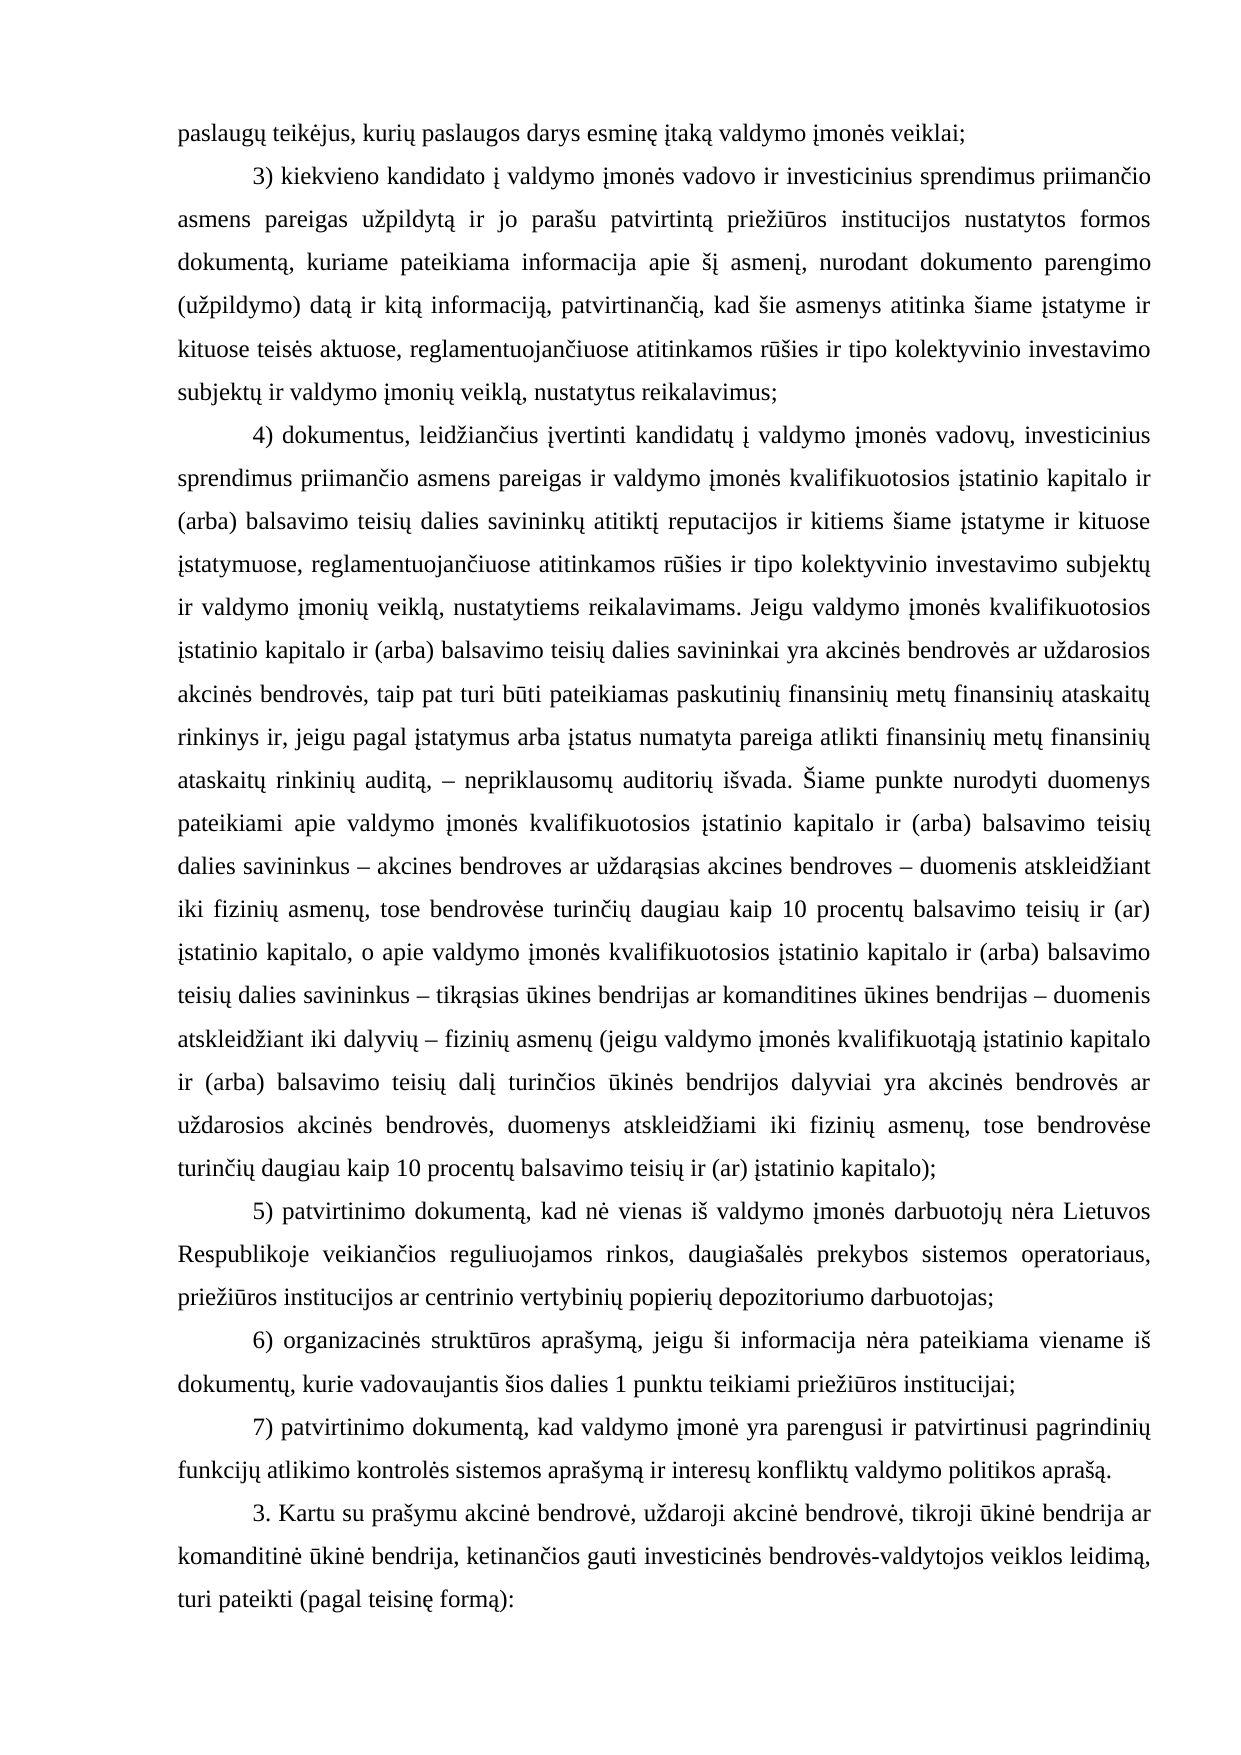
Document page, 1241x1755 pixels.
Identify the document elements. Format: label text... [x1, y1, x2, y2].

text 5) patvirtinimo dokumentą, kad nė vienas iš valdymo įmonės darbuotojų nėra Lietuvos Respublikoje veikiančios reguliuojamos rinkos, daugiašalės prekybos sistemos operatoriaus, priežiūros institucijos ar centrinio vertybinių popierių depozitoriumo darbuotojas; [177, 1196, 1152, 1311]
text 3) kiekvieno kandidato į valdymo įmonės vadovo ir investicinius sprendimus priimančio asmens pareigas užpildytą ir jo parašu patvirtintą priežiūros institucijos nustatytos formos dokumentą, kuriame pateikiama informacija apie šį asmenį, nurodant dokumento parengimo (užpildymo) datą ir kitą informaciją, patvirtinančią, kad šie asmenys atitinka šiame įstatyme ir kituose teisės aktuose, reglamentuojančiuose atitinkamos rūšies ir tipo kolektyvinio investavimo subjektų ir valdymo įmonių veiklą, nustatytus reikalavimus; [177, 161, 1152, 406]
text 7) patvirtinimo dokumentą, kad valdymo įmonė yra parengusi ir patvirtinusi pagrindinių funkcijų atlikimo kontrolės sistemos aprašymą ir interesų konfliktų valdymo politikos aprašą. [177, 1412, 1152, 1484]
text paslaugų teikėjus, kurių paslaugos darys esminę įtaką valdymo įmonės veiklai; [177, 118, 1152, 147]
text 3. Kartu su prašymu akcinė bendrovė, uždaroji akcinė bendrovė, tikroji ūkinė bendrija ar komanditinė ūkinė bendrija, ketinančios gauti investicinės bendrovės-valdytojos veiklos leidimą, turi pateikti (pagal teisinę formą): [177, 1498, 1152, 1613]
text 6) organizacinės struktūros aprašymą, jeigu ši informacija nėra pateikiama viename iš dokumentų, kurie vadovaujantis šios dalies 1 punktu teikiami priežiūros institucijai; [177, 1326, 1152, 1397]
text 4) dokumentus, leidžiančius įvertinti kandidatų į valdymo įmonės vadovų, investicinius sprendimus priimančio asmens pareigas ir valdymo įmonės kvalifikuotosios įstatinio kapitalo ir (arba) balsavimo teisių dalies savininkų atitiktį reputacijos ir kitiems šiame įstatyme ir kituose įstatymuose, reglamentuojančiuose atitinkamos rūšies ir tipo kolektyvinio investavimo subjektų ir valdymo įmonių veiklą, nustatytiems reikalavimams. Jeigu valdymo įmonės kvalifikuotosios įstatinio kapitalo ir (arba) balsavimo teisių dalies savininkai yra akcinės bendrovės ar uždarosios akcinės bendrovės, taip pat turi būti pateikiamas paskutinių finansinių metų finansinių ataskaitų rinkinys ir, jeigu pagal įstatymus arba įstatus numatyta pareiga atlikti finansinių metų finansinių ataskaitų rinkinių auditą, – nepriklausomų auditorių išvada. Šiame punkte nurodyti duomenys pateikiami apie valdymo įmonės kvalifikuotosios įstatinio kapitalo ir (arba) balsavimo teisių dalies savininkus – akcines bendroves ar uždarąsias akcines bendroves – duomenis atskleidžiant iki fizinių asmenų, tose bendrovėse turinčių daugiau kaip 10 procentų balsavimo teisių ir (ar) įstatinio kapitalo, o apie valdymo įmonės kvalifikuotosios įstatinio kapitalo ir (arba) balsavimo teisių dalies savininkus – tikrąsias ūkines bendrijas ar komanditines ūkines bendrijas – duomenis atskleidžiant iki dalyvių – fizinių asmenų (jeigu valdymo įmonės kvalifikuotąją įstatinio kapitalo ir (arba) balsavimo teisių dalį turinčios ūkinės bendrijos dalyviai yra akcinės bendrovės ar uždarosios akcinės bendrovės, duomenys atskleidžiami iki fizinių asmenų, tose bendrovėse turinčių daugiau kaip 10 procentų balsavimo teisių ir (ar) įstatinio kapitalo); [177, 420, 1152, 1182]
